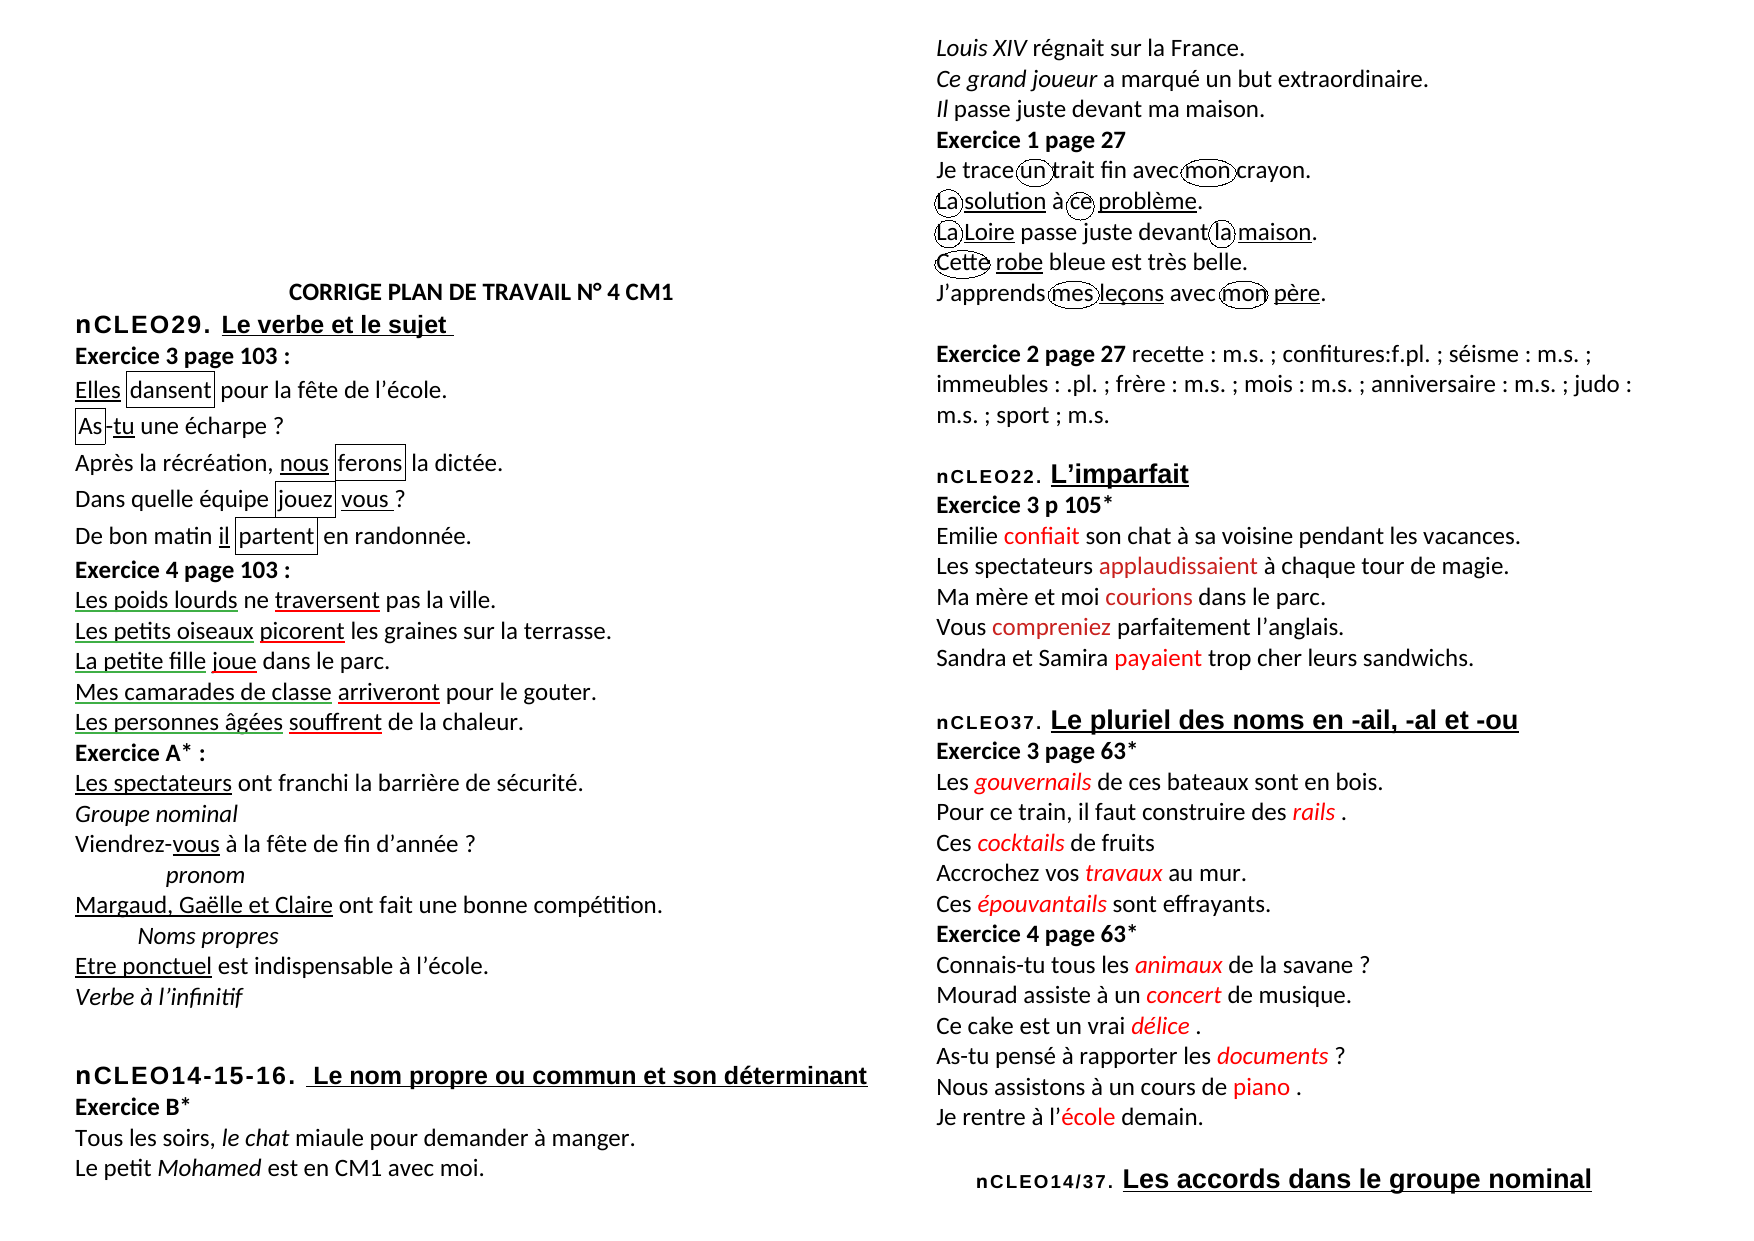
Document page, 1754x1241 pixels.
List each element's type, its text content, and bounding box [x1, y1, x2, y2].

text Mes camarades de classe arriveront pour le gouter. [75, 676, 888, 706]
text nCLEO14/37. Les accords dans le groupe nominal [928, 1163, 1687, 1197]
text nCLEO37. Le pluriel des noms en -ail, -al et -ou [928, 702, 1687, 735]
text As- [76, 409, 105, 444]
text Ces épouvantails sont effrayants. [936, 888, 1679, 918]
text Ce cake est un vrai délice . [936, 1010, 1679, 1041]
text ferons [336, 445, 405, 480]
text partent [236, 518, 317, 554]
text Exercice 2 page 27 recette : m.s. ; confitures:f.pl. ; séisme : m.s. ; immeubles : .pl. ; frère : m.s. ; mois : m.s. ; anniversaire : m.s. ; judo : m.s. ; sport ; m.s. [936, 338, 1679, 429]
text Exercice A* : [75, 737, 888, 767]
text nCLEO22. L’imparfait [936, 458, 1679, 489]
text pronom [75, 859, 888, 889]
text Vous compreniez parfaitement l’anglais. [936, 611, 1679, 642]
text Connais-tu tous les animaux de la savane ? [936, 949, 1679, 979]
text Les poids lourds ne traversent pas la ville. [75, 584, 888, 615]
text Exercice 1 page 27 [936, 124, 1679, 154]
text nCLEO14-15-16. Le nom propre ou commun et son déterminant [67, 1055, 896, 1091]
text vous ? [336, 481, 888, 517]
text Les petits oiseaux picorent les graines sur la terrasse. [75, 615, 888, 645]
text Margaud, Gaëlle et Claire ont fait une bonne compétition. [75, 889, 888, 920]
text Après la récréation, nous [75, 444, 335, 481]
text Exercice 4 page 63* [936, 918, 1679, 949]
text Etre ponctuel est indispensable à l’école. [75, 951, 888, 981]
text Je trace un trait fin avec mon crayon. [936, 154, 1679, 185]
text CORRIGE PLAN DE TRAVAIL N° 4 CM1 [75, 276, 888, 306]
text Nous assistons à un cours de piano . [936, 1071, 1679, 1102]
text Il passe juste devant ma maison. [936, 93, 1679, 124]
text jouez [276, 482, 335, 517]
text J’apprends mes leçons avec mon père. [936, 277, 1679, 307]
text Les personnes âgées souffrent de la chaleur. [75, 706, 888, 737]
text Emilie confiait son chat à sa voisine pendant les vacances. [936, 520, 1679, 550]
text As-tu pensé à rapporter les documents ? [936, 1041, 1679, 1071]
text dansent [127, 372, 214, 407]
text la dictée. [406, 444, 888, 481]
text Accrochez vos travaux au mur. [936, 857, 1679, 888]
text Groupe nominal [75, 798, 888, 828]
text tu une écharpe ? [106, 407, 888, 444]
text Sandra et Samira payaient trop cher leurs sandwichs. [936, 642, 1679, 672]
text Cette robe bleue est très belle. [936, 246, 1679, 277]
text Le petit Mohamed est en CM1 avec moi. [72, 1152, 891, 1186]
text Exercice 3 page 63* [936, 735, 1679, 766]
text Les spectateurs ont franchi la barrière de sécurité. [75, 767, 888, 798]
text Les gouvernails de ces bateaux sont en bois. [936, 766, 1679, 796]
text Tous les soirs, le chat miaule pour demander à manger. [75, 1122, 888, 1152]
text Viendrez-vous à la fête de fin d’année ? [75, 828, 888, 859]
text en randonnée. [318, 517, 888, 554]
text Noms propres [75, 920, 888, 951]
text De bon matin il [75, 517, 235, 554]
text Ces cocktails de fruits [936, 827, 1679, 857]
text La solution à ce problème. [936, 185, 1679, 216]
text Exercice 3 p 105* [936, 489, 1679, 520]
text Louis XIV régnait sur la France. [933, 29, 1682, 63]
text Verbe à l’infinitif [75, 981, 888, 1012]
text nCLEO29. Le verbe et le sujet [75, 306, 888, 340]
text Je rentre à l’école demain. [936, 1102, 1679, 1132]
text Mourad assiste à un concert de musique. [936, 979, 1679, 1010]
text Exercice 4 page 103 : [75, 554, 888, 584]
text Elles [75, 371, 126, 407]
text Exercice 3 page 103 : [75, 340, 888, 371]
text La Loire passe juste devant la maison. [936, 216, 1679, 246]
text pour la fête de l’école. [215, 371, 888, 407]
text Dans quelle équipe [75, 481, 275, 517]
text Ce grand joueur a marqué un but extraordinaire. [936, 63, 1679, 93]
text Les spectateurs applaudissaient à chaque tour de magie. [936, 550, 1679, 581]
text La petite fille joue dans le parc. [75, 645, 888, 676]
text Ma mère et moi courions dans le parc. [936, 581, 1679, 611]
text Exercice B* [75, 1091, 888, 1122]
text Pour ce train, il faut construire des rails . [936, 796, 1679, 827]
